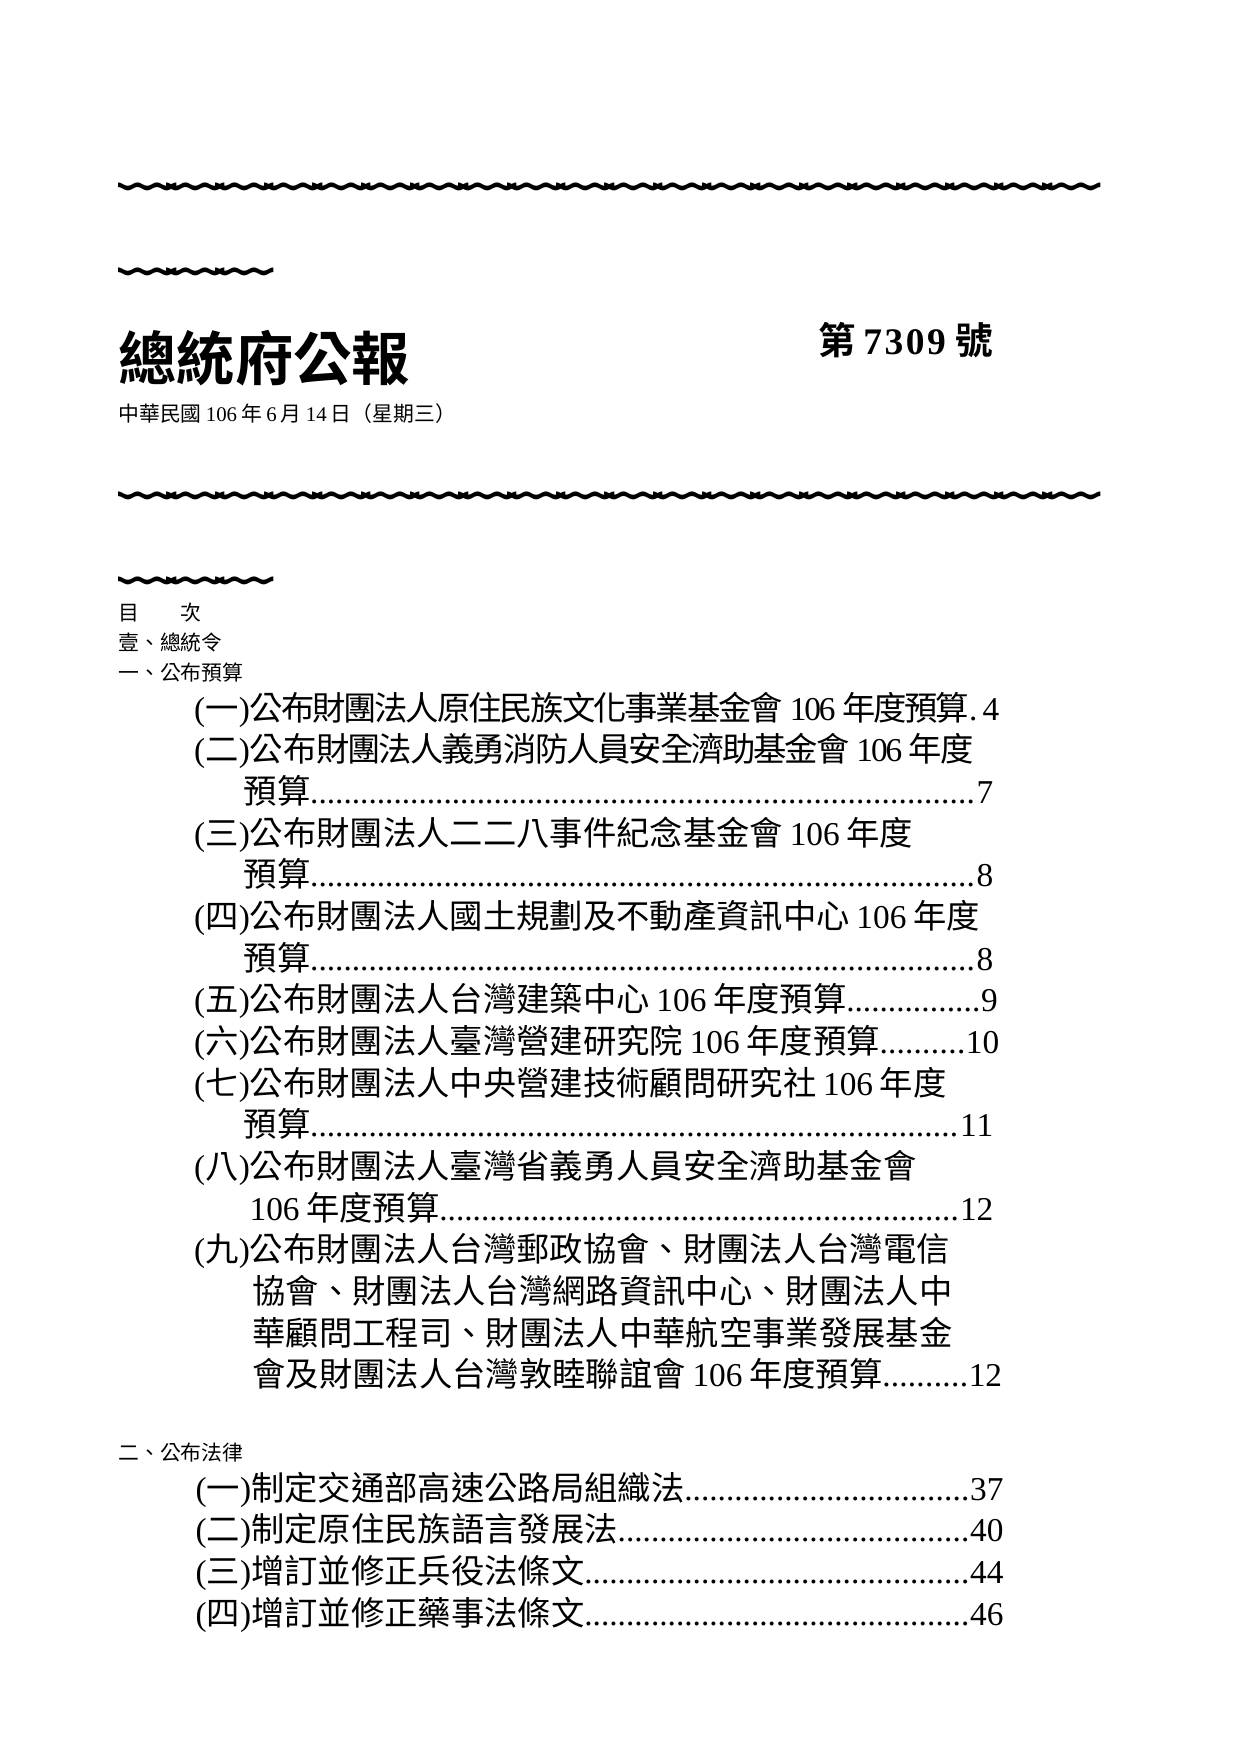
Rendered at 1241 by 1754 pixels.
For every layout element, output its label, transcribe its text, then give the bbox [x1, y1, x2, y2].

text 預算 8 [243, 853, 1122, 895]
text 華顧問工程司、財團法人中華航空事業發展基金 [252, 1312, 1122, 1353]
text 一、公布預算 [118, 656, 1122, 687]
text 中華民國106年6月14日（星期三） [118, 397, 1122, 427]
text (九)公布財團法人台灣郵政協會、財團法人台灣電信 [194, 1228, 1122, 1270]
text (一)公布財團法人原住民族文化事業基金會106年度預算 4 [194, 687, 1122, 728]
text (七)公布財團法人中央營建技術顧問研究社106年度 [194, 1062, 1122, 1103]
text (八)公布財團法人臺灣省義勇人員安全濟助基金會 [194, 1145, 1122, 1187]
text (一)制定交通部高速公路局組織法 37 [195, 1467, 1122, 1508]
text (五)公布財團法人台灣建築中心106年度預算 9 [194, 978, 1122, 1020]
text 會及財團法人台灣敦睦聯誼會106年度預算 12 [252, 1353, 1122, 1395]
text (二)制定原住民族語言發展法 40 [195, 1508, 1122, 1550]
text 總統府公報 第7309號 [118, 287, 1122, 397]
text 106年度預算 12 [249, 1187, 1122, 1228]
text (四)公布財團法人國土規劃及不動產資訊中心106年度 [194, 895, 1122, 937]
text (四)增訂並修正藥事法條文 46 [195, 1592, 1122, 1633]
text ﹏﹏﹏﹏﹏﹏﹏﹏﹏﹏﹏﹏﹏﹏﹏﹏﹏﹏﹏﹏﹏﹏﹏ [118, 118, 1122, 287]
text 預算 11 [243, 1103, 1122, 1145]
text 預算 7 [243, 770, 1122, 812]
text 二、公布法律 [118, 1437, 1122, 1467]
text (六)公布財團法人臺灣營建研究院106年度預算 10 [194, 1020, 1122, 1062]
text (三)增訂並修正兵役法條文 44 [195, 1550, 1122, 1592]
text (三)公布財團法人二二八事件紀念基金會106年度 [194, 812, 1122, 853]
text 預算 8 [243, 937, 1122, 978]
text 壹、總統令 [118, 626, 1122, 656]
text 目 次 [118, 596, 1122, 626]
text (二)公布財團法人義勇消防人員安全濟助基金會106年度 [194, 728, 1122, 770]
text 協會、財團法人台灣網路資訊中心、財團法人中 [252, 1270, 1122, 1312]
text ﹏﹏﹏﹏﹏﹏﹏﹏﹏﹏﹏﹏﹏﹏﹏﹏﹏﹏﹏﹏﹏﹏﹏ [118, 427, 1122, 596]
